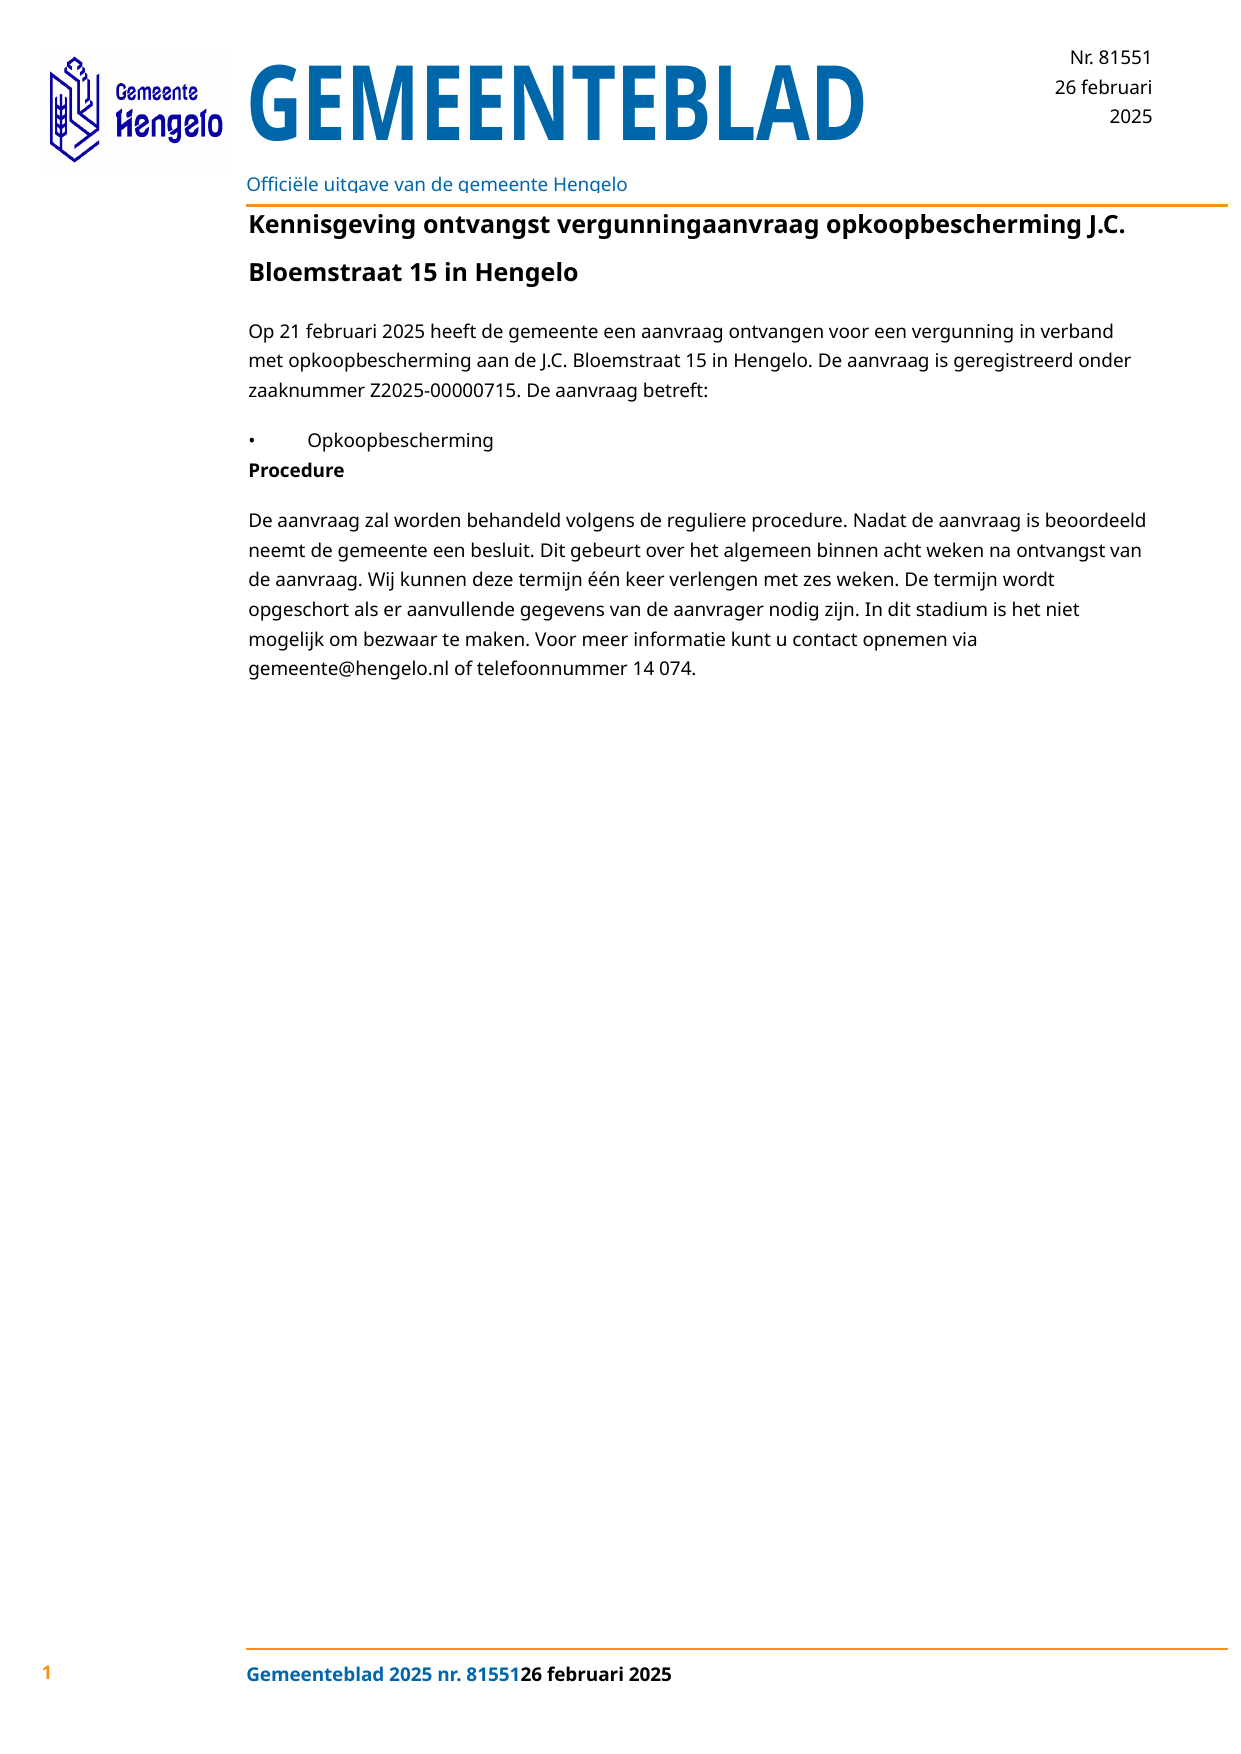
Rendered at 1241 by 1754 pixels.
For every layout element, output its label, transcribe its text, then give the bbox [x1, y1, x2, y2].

list Opkoopbescherming [248, 427, 1152, 453]
text De aanvraag zal worden behandeld volgens de reguliere procedure. Nadat de aanvraag is beoordeeld neemt de gemeente een besluit. Dit gebeurt over het algemeen binnen acht weken na ontvangst van de aanvraag. Wij kunnen deze termijn één keer verlengen met zes weken. De termijn wordt opgeschort als er aanvullende gegevens van de aanvrager nodig zijn. In dit stadium is het niet mogelijk om bezwaar te maken. Voor meer informatie kunt u contact opnemen via gemeente@hengelo.nl of telefoonnummer 14 074. [248, 507, 1152, 681]
text Op 21 februari 2025 heeft de gemeente een aanvraag ontvangen voor een vergunning in verband met opkoopbescherming aan de J.C. Bloemstraat 15 in Hengelo. De aanvraag is geregistreerd onder zaaknummer Z2025-00000715. De aanvraag betreft: [248, 318, 1152, 403]
text Kennisgeving ontvangst vergunningaanvraag opkoopbescherming J.C. Bloemstraat 15 in Hengelo [248, 207, 1152, 288]
text Procedure [248, 457, 1152, 483]
picture [41, 47, 231, 172]
